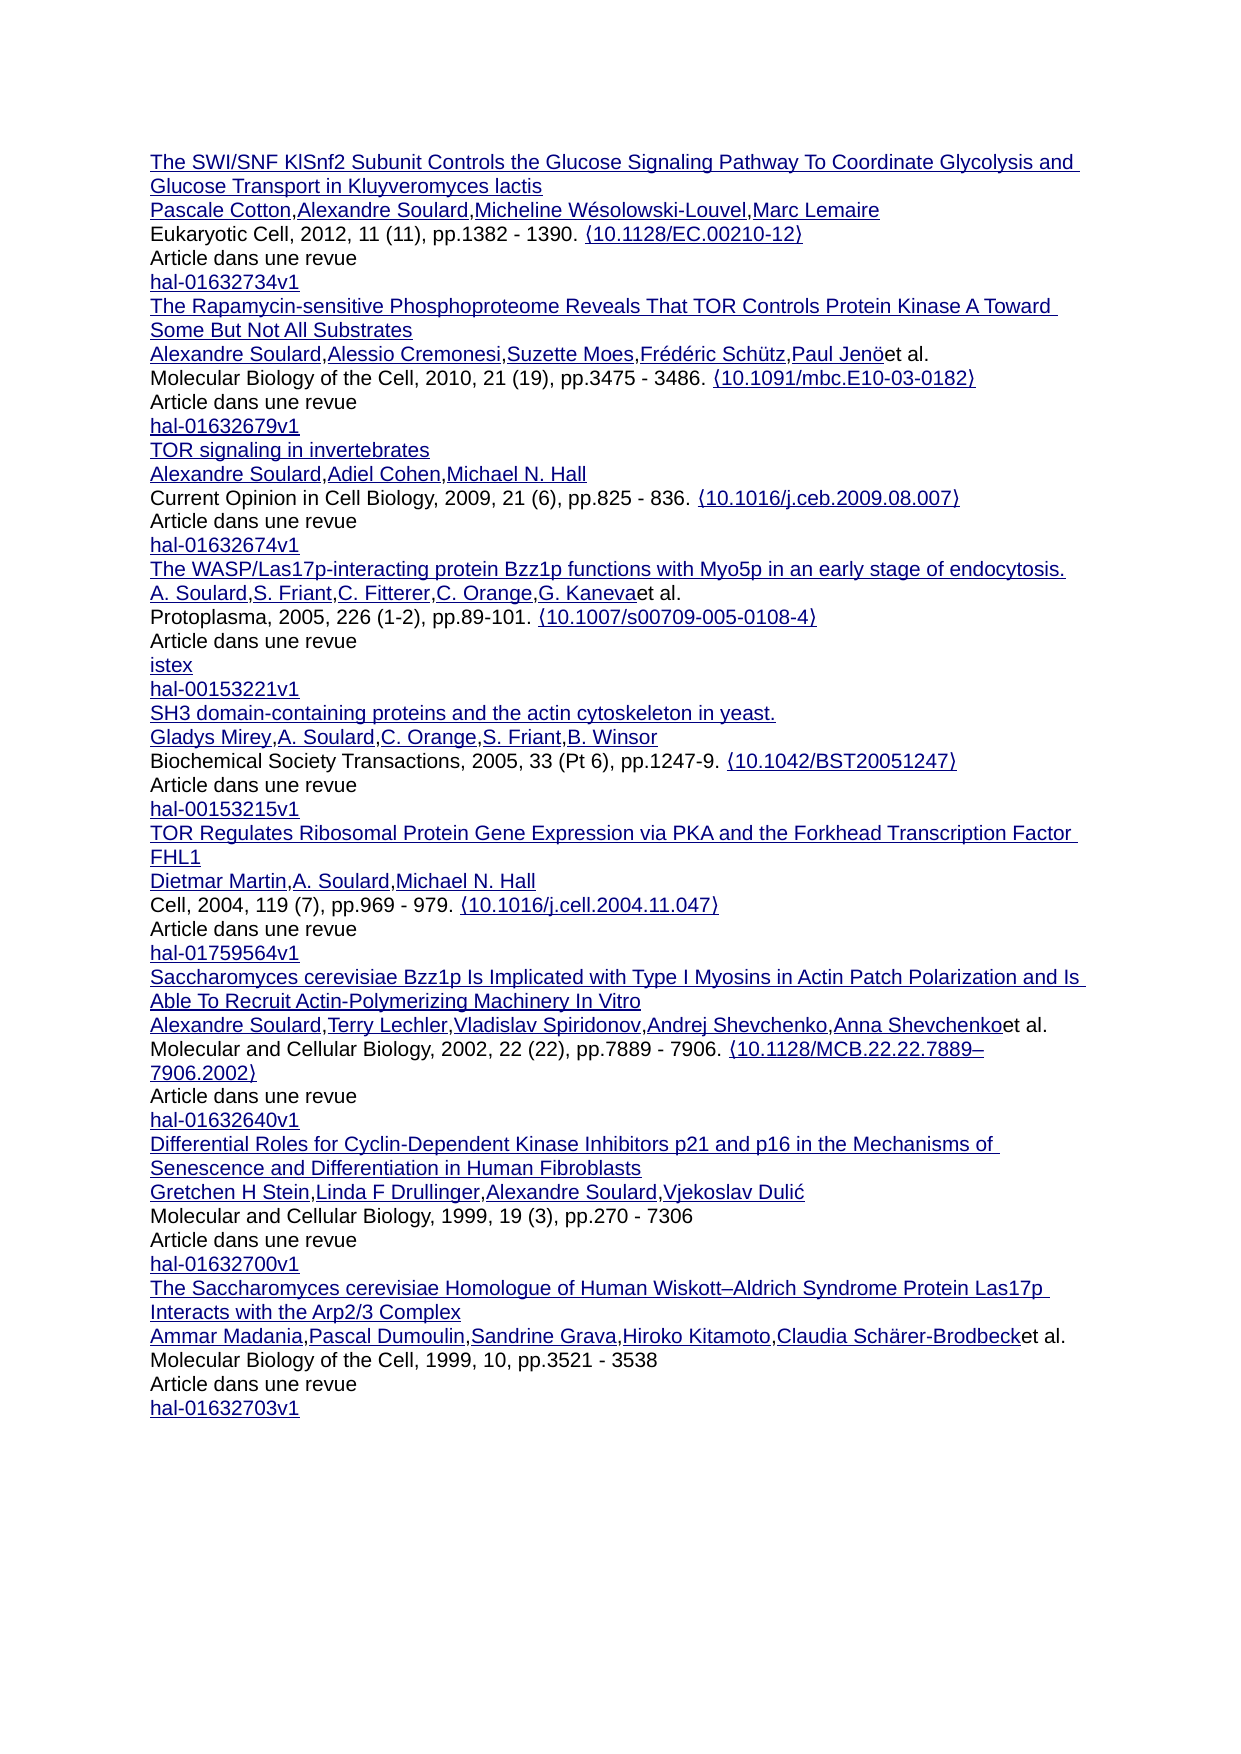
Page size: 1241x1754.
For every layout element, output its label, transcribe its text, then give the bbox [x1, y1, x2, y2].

table_cell Saccharomyces cerevisiae Bzz1p Is Implicated with Type I Myosins in Actin Patch Polarization and Is Able To Recruit Actin-Polymerizing Machinery In Vitro Alexandre Soulard,Terry Lechler,Vladislav Spiridonov,Andrej Shevchenko,Anna Shevchenkoet al. Molecular and Cellular Biology, 2002, 22 (22), pp.7889 - 7906. ⟨10.1128/MCB.22.22.7889–7906.2002⟩ Article dans une revue hal-01632640v1 [150, 965, 1090, 1132]
table_cell The Rapamycin-sensitive Phosphoproteome Reveals That TOR Controls Protein Kinase A Toward Some But Not All Substrates Alexandre Soulard,Alessio Cremonesi,Suzette Moes,Frédéric Schütz,Paul Jenöet al. Molecular Biology of the Cell, 2010, 21 (19), pp.3475 - 3486. ⟨10.1091/mbc.E10-03-0182⟩ Article dans une revue hal-01632679v1 [150, 294, 1090, 437]
table_cell Differential Roles for Cyclin-Dependent Kinase Inhibitors p21 and p16 in the Mechanisms of Senescence and Differentiation in Human Fibroblasts Gretchen H Stein,Linda F Drullinger,Alexandre Soulard,Vjekoslav Dulić Molecular and Cellular Biology, 1999, 19 (3), pp.270 - 7306 Article dans une revue hal-01632700v1 [150, 1132, 1090, 1276]
table_cell SH3 domain-containing proteins and the actin cytoskeleton in yeast. Gladys Mirey,A. Soulard,C. Orange,S. Friant,B. Winsor Biochemical Society Transactions, 2005, 33 (Pt 6), pp.1247-9. ⟨10.1042/BST20051247⟩ Article dans une revue hal-00153215v1 [150, 701, 1090, 821]
table_cell The WASP/Las17p-interacting protein Bzz1p functions with Myo5p in an early stage of endocytosis. A. Soulard,S. Friant,C. Fitterer,C. Orange,G. Kanevaet al. Protoplasma, 2005, 226 (1-2), pp.89-101. ⟨10.1007/s00709-005-0108-4⟩ Article dans une revue istex hal-00153221v1 [150, 557, 1090, 701]
table_cell TOR Regulates Ribosomal Protein Gene Expression via PKA and the Forkhead Transcription Factor FHL1 Dietmar Martin,A. Soulard,Michael N. Hall Cell, 2004, 119 (7), pp.969 - 979. ⟨10.1016/j.cell.2004.11.047⟩ Article dans une revue hal-01759564v1 [150, 821, 1090, 964]
table_cell The SWI/SNF KlSnf2 Subunit Controls the Glucose Signaling Pathway To Coordinate Glycolysis and Glucose Transport in Kluyveromyces lactis Pascale Cotton,Alexandre Soulard,Micheline Wésolowski-Louvel,Marc Lemaire Eukaryotic Cell, 2012, 11 (11), pp.1382 - 1390. ⟨10.1128/EC.00210-12⟩ Article dans une revue hal-01632734v1 [150, 150, 1090, 294]
table_cell TOR signaling in invertebrates Alexandre Soulard,Adiel Cohen,Michael N. Hall Current Opinion in Cell Biology, 2009, 21 (6), pp.825 - 836. ⟨10.1016/j.ceb.2009.08.007⟩ Article dans une revue hal-01632674v1 [150, 438, 1090, 557]
table_cell The Saccharomyces cerevisiae Homologue of Human Wiskott–Aldrich Syndrome Protein Las17p Interacts with the Arp2/3 Complex Ammar Madania,Pascal Dumoulin,Sandrine Grava,Hiroko Kitamoto,Claudia Schärer-Brodbecket al. Molecular Biology of the Cell, 1999, 10, pp.3521 - 3538 Article dans une revue hal-01632703v1 [150, 1276, 1090, 1420]
